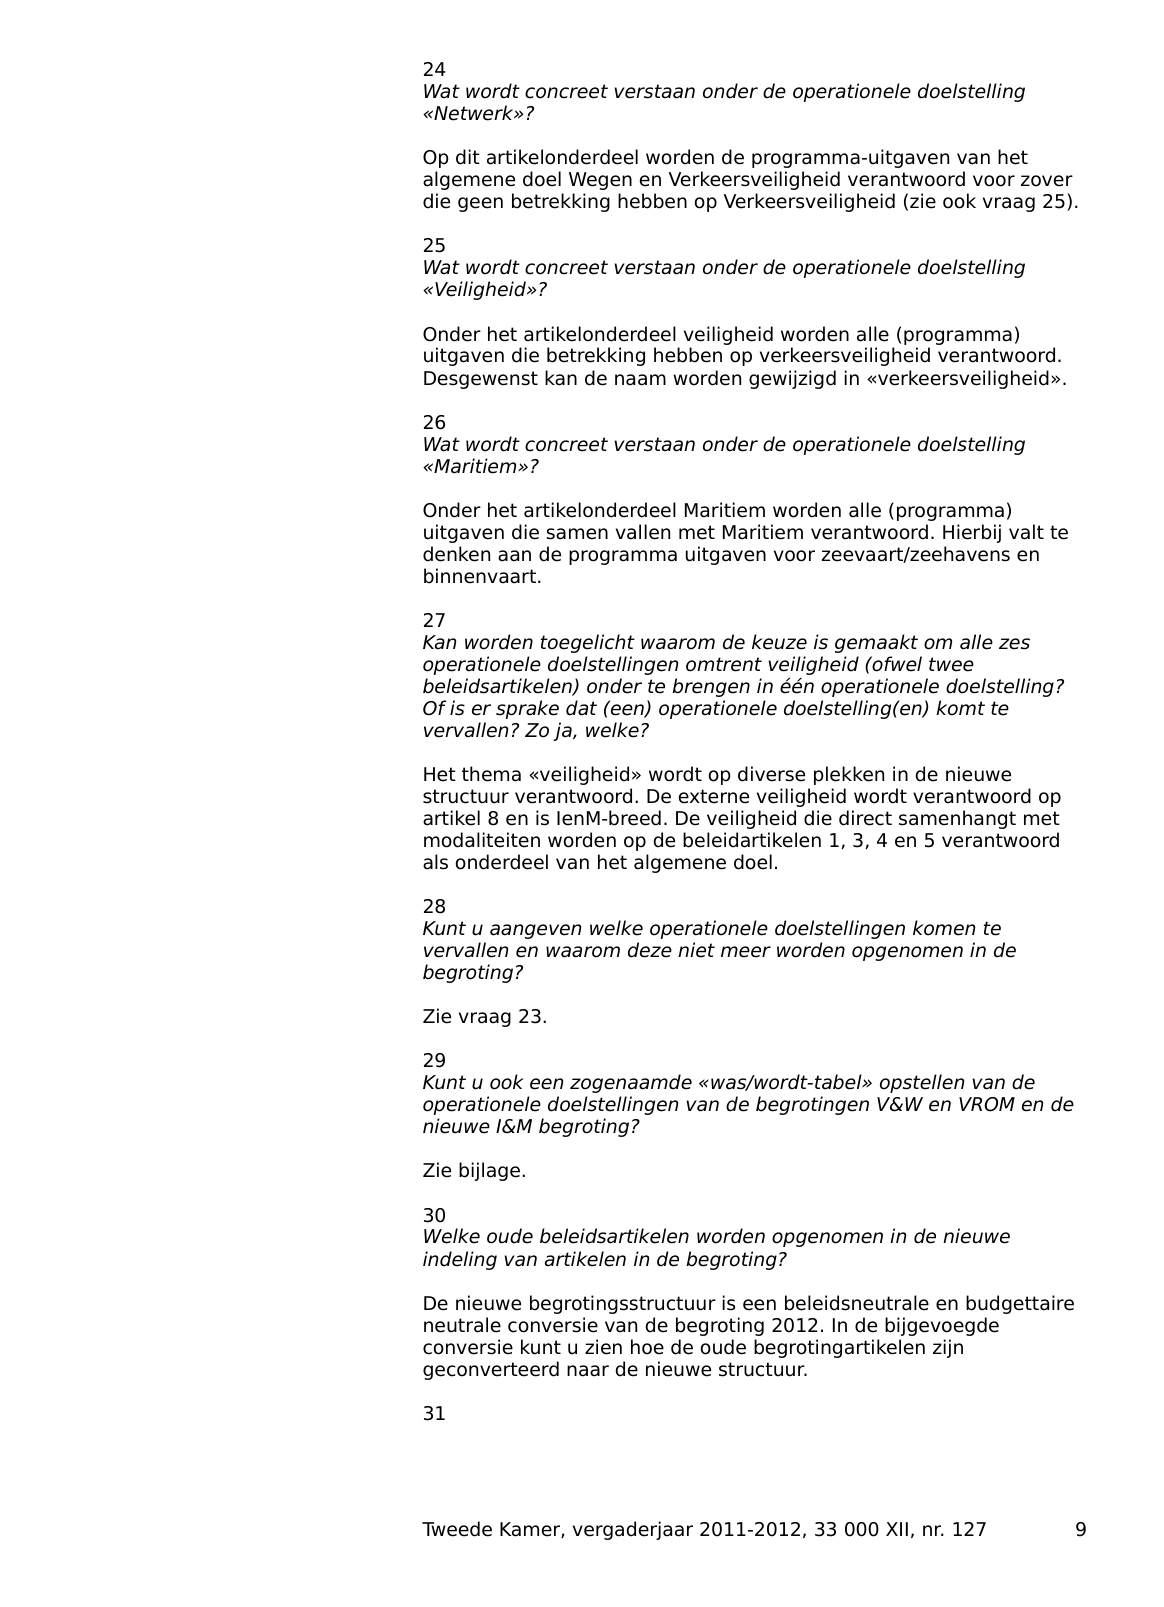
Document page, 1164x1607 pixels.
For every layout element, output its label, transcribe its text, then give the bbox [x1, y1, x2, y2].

text Kan worden toegelicht waarom de keuze is gemaakt om alle zes operationele doelstellingen omtrent veiligheid (ofwel twee beleidsartikelen) onder te brengen in één operationele doelstelling? Of is er sprake dat (een) operationele doelstelling(en) komt te vervallen? Zo ja, welke? [422, 632, 1087, 742]
text Wat wordt concreet verstaan onder de operationele doelstelling «Maritiem»? [422, 433, 1087, 477]
text 31 [422, 1403, 1087, 1425]
text Onder het artikelonderdeel veiligheid worden alle (programma) uitgaven die betrekking hebben op verkeersveiligheid verantwoord. Desgewenst kan de naam worden gewijzigd in «verkeersveiligheid». [422, 323, 1087, 389]
text 27 [422, 610, 1087, 632]
text 28 [422, 896, 1087, 918]
text 30 [422, 1204, 1087, 1226]
text Zie vraag 23. [422, 1006, 1087, 1028]
text 26 [422, 412, 1087, 433]
text Wat wordt concreet verstaan onder de operationele doelstelling «Netwerk»? [422, 81, 1087, 125]
text Op dit artikelonderdeel worden de programma-uitgaven van het algemene doel Wegen en Verkeersveiligheid verantwoord voor zover die geen betrekking hebben op Verkeersveiligheid (zie ook vraag 25). [422, 147, 1087, 213]
text Het thema «veiligheid» wordt op diverse plekken in de nieuwe structuur verantwoord. De externe veiligheid wordt verantwoord op artikel 8 en is IenM-breed. De veiligheid die direct samenhangt met modaliteiten worden op de beleidartikelen 1, 3, 4 en 5 verantwoord als onderdeel van het algemene doel. [422, 764, 1087, 874]
text 29 [422, 1050, 1087, 1072]
text Zie bijlage. [422, 1160, 1087, 1182]
text 25 [422, 235, 1087, 257]
text Kunt u ook een zogenaamde «was/wordt-tabel» opstellen van de operationele doelstellingen van de begrotingen V&W en VROM en de nieuwe I&M begroting? [422, 1072, 1087, 1138]
text Wat wordt concreet verstaan onder de operationele doelstelling «Veiligheid»? [422, 257, 1087, 301]
text De nieuwe begrotingsstructuur is een beleidsneutrale en budgettaire neutrale conversie van de begroting 2012. In de bijgevoegde conversie kunt u zien hoe de oude begrotingartikelen zijn geconverteerd naar de nieuwe structuur. [422, 1293, 1087, 1381]
text Onder het artikelonderdeel Maritiem worden alle (programma) uitgaven die samen vallen met Maritiem verantwoord. Hierbij valt te denken aan de programma uitgaven voor zeevaart/zeehavens en binnenvaart. [422, 500, 1087, 588]
text 24 [422, 59, 1087, 81]
text Welke oude beleidsartikelen worden opgenomen in de nieuwe indeling van artikelen in de begroting? [422, 1226, 1087, 1270]
text Kunt u aangeven welke operationele doelstellingen komen te vervallen en waarom deze niet meer worden opgenomen in de begroting? [422, 918, 1087, 984]
